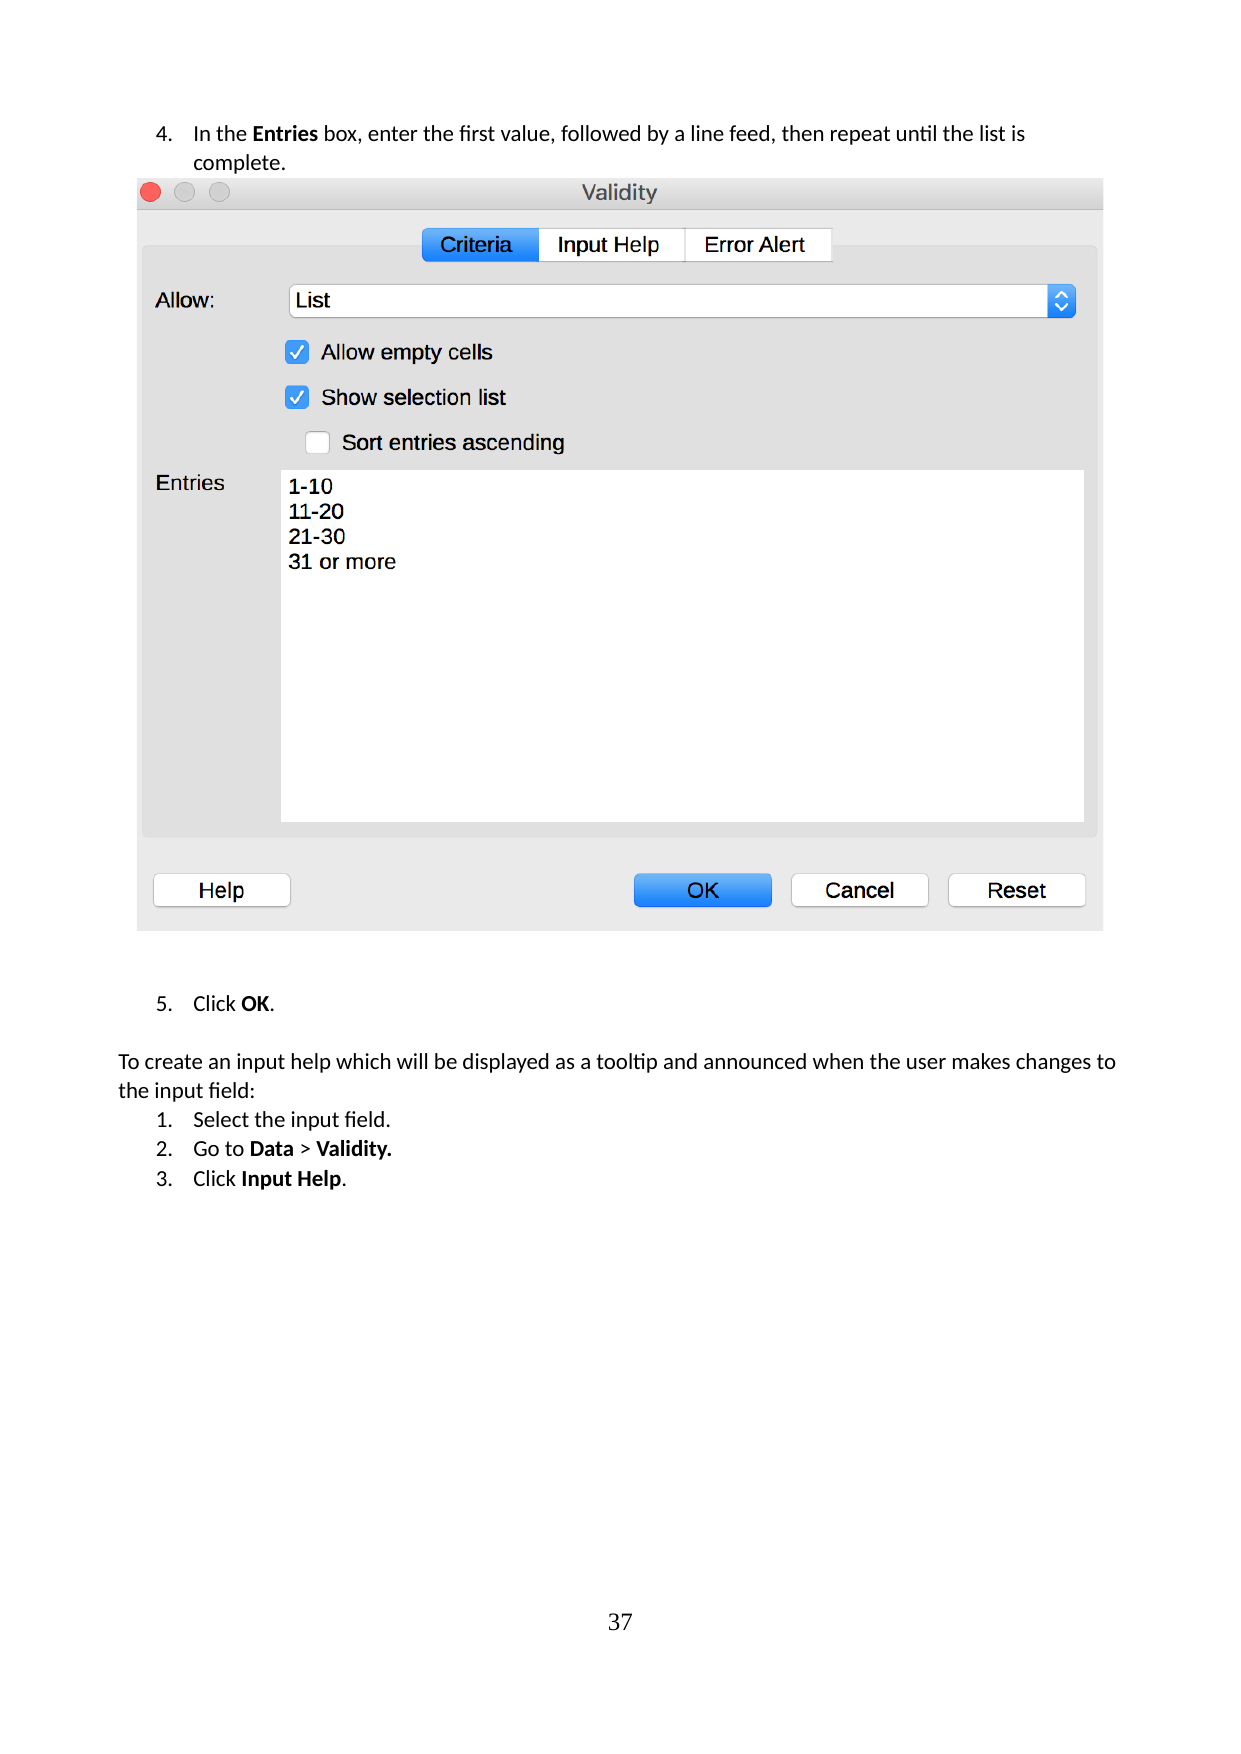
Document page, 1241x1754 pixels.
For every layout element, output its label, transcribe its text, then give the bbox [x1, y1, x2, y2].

list Click OK. [156, 987, 1122, 1017]
text To create an input help which will be displayed as a tooltip and announced when the user makes changes to the input field: [118, 1046, 1122, 1104]
list Go to Data > Validity. [156, 1133, 1122, 1162]
list Click Input Help. [156, 1162, 1122, 1192]
list Select the input field. [156, 1104, 1122, 1133]
list In the Entries box, enter the first value, followed by a line feed, then repeat until the list is complete. [156, 118, 1122, 987]
picture [136, 178, 1104, 931]
